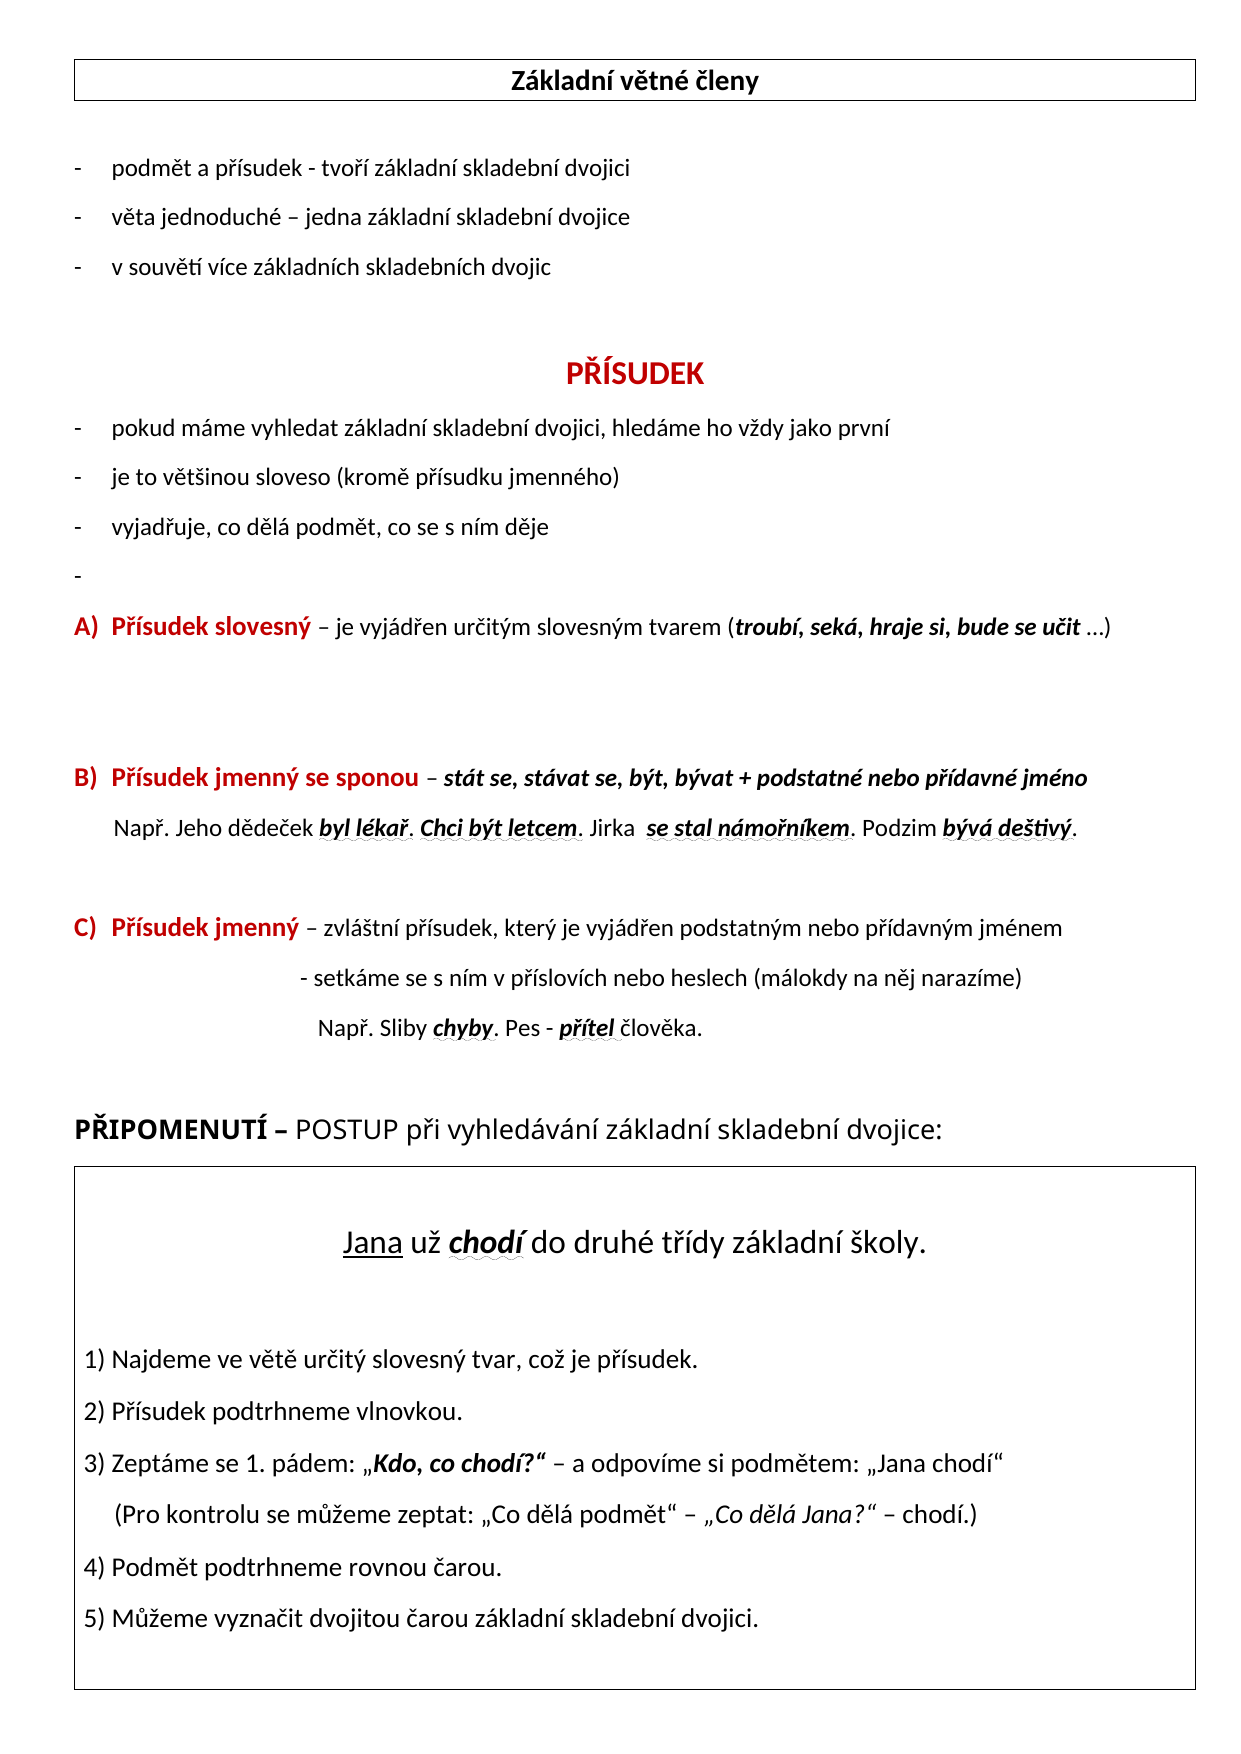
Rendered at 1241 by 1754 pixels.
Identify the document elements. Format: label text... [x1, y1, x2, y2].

text 3) Zeptáme se 1. pádem: „Kdo, co chodí?“ – a odpovíme si podmětem: „Jana chodí“ [75, 1443, 1195, 1479]
text 5) Můžeme vyznačit dvojitou čarou základní skladební dvojici. [75, 1598, 1195, 1635]
text 1) Najdeme ve větě určitý slovesný tvar, což je přísudek. [75, 1339, 1195, 1375]
list podmět a přísudek - tvoří základní skladební dvojici [74, 152, 1196, 183]
text Základní větné členy [75, 60, 1195, 100]
text Např. Sliby chyby. Pes - přítel člověka. [74, 1012, 1196, 1042]
text Např. Jeho dědeček byl lékař. Chci být letcem. Jirka se stal námořníkem. Podzim bývá deštivý. [74, 812, 1196, 842]
text 4) Podmět podtrhneme rovnou čarou. [75, 1547, 1195, 1583]
list je to většinou sloveso (kromě přísudku jmenného) [74, 462, 1196, 492]
list věta jednoduché – jedna základní skladební dvojice [74, 202, 1196, 232]
list v souvětí více základních skladebních dvojic [74, 251, 1196, 281]
text PŘIPOMENUTÍ – POSTUP při vyhledávání základní skladební dvojice: [74, 1110, 1196, 1147]
text Jana už chodí do druhé třídy základní školy. [75, 1218, 1195, 1262]
list pokud máme vyhledat základní skladební dvojici, hledáme ho vždy jako první [74, 412, 1196, 443]
text PŘÍSUDEK [74, 352, 1196, 393]
list Přísudek jmenný se sponou – stát se, stávat se, být, bývat + podstatné nebo přídavné jméno [74, 760, 1196, 793]
list Přísudek slovesný – je vyjádřen určitým slovesným tvarem (troubí, seká, hraje si, bude se učit …) [74, 609, 1196, 642]
list Přísudek jmenný – zvláštní přísudek, který je vyjádřen podstatným nebo přídavným jménem [74, 910, 1196, 943]
text - setkáme se s ním v příslovích nebo heslech (málokdy na něj narazíme) [74, 962, 1196, 993]
text 2) Přísudek podtrhneme vlnovkou. [75, 1391, 1195, 1427]
text (Pro kontrolu se můžeme zeptat: „Co dělá podmět“ – „Co dělá Jana?“ – chodí.) [75, 1494, 1195, 1531]
list vyjadřuje, co dělá podmět, co se s ním děje [74, 511, 1196, 541]
